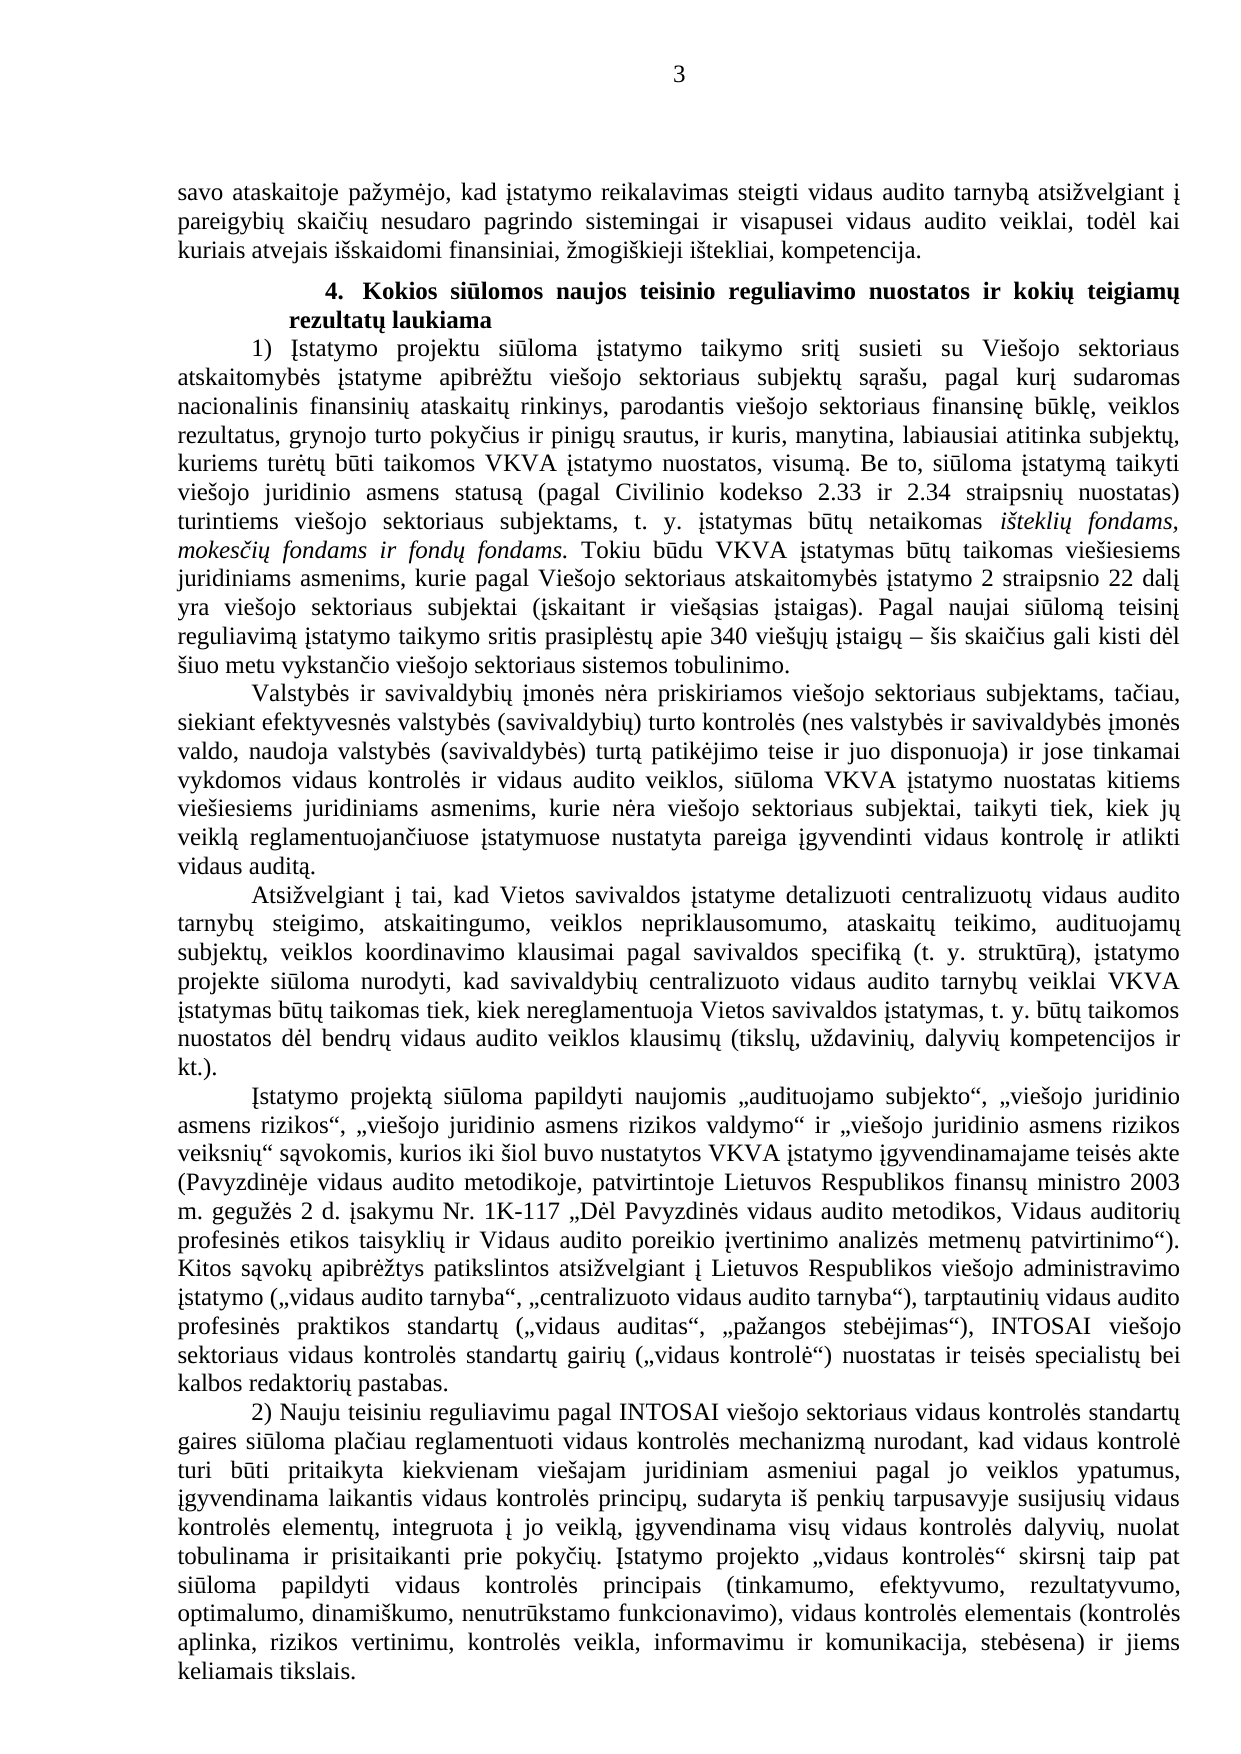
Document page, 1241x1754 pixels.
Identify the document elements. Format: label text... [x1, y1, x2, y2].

text 1) Įstatymo projektu siūloma įstatymo taikymo sritį susieti su Viešojo sektoriaus atskaitomybės įstatyme apibrėžtu viešojo sektoriaus subjektų sąrašu, pagal kurį sudaromas nacionalinis finansinių ataskaitų rinkinys, parodantis viešojo sektoriaus finansinę būklę, veiklos rezultatus, grynojo turto pokyčius ir pinigų srautus, ir kuris, manytina, labiausiai atitinka subjektų, kuriems turėtų būti taikomos VKVA įstatymo nuostatos, visumą. Be to, siūloma įstatymą taikyti viešojo juridinio asmens statusą (pagal Civilinio kodekso 2.33 ir 2.34 straipsnių nuostatas) turintiems viešojo sektoriaus subjektams, t. y. įstatymas būtų netaikomas išteklių fondams, mokesčių fondams ir fondų fondams. Tokiu būdu VKVA įstatymas būtų taikomas viešiesiems juridiniams asmenims, kurie pagal Viešojo sektoriaus atskaitomybės įstatymo 2 straipsnio 22 dalį yra viešojo sektoriaus subjektai (įskaitant ir viešąsias įstaigas). Pagal naujai siūlomą teisinį reguliavimą įstatymo taikymo sritis prasiplėstų apie 340 viešųjų įstaigų – šis skaičius gali kisti dėl šiuo metu vykstančio viešojo sektoriaus sistemos tobulinimo. [177, 333, 1181, 678]
text Atsižvelgiant į tai, kad Vietos savivaldos įstatyme detalizuoti centralizuotų vidaus audito tarnybų steigimo, atskaitingumo, veiklos nepriklausomumo, ataskaitų teikimo, audituojamų subjektų, veiklos koordinavimo klausimai pagal savivaldos specifiką (t. y. struktūrą), įstatymo projekte siūloma nurodyti, kad savivaldybių centralizuoto vidaus audito tarnybų veiklai VKVA įstatymas būtų taikomas tiek, kiek nereglamentuoja Vietos savivaldos įstatymas, t. y. būtų taikomos nuostatos dėl bendrų vidaus audito veiklos klausimų (tikslų, uždavinių, dalyvių kompetencijos ir kt.). [177, 880, 1181, 1081]
text Valstybės ir savivaldybių įmonės nėra priskiriamos viešojo sektoriaus subjektams, tačiau, siekiant efektyvesnės valstybės (savivaldybių) turto kontrolės (nes valstybės ir savivaldybės įmonės valdo, naudoja valstybės (savivaldybės) turtą patikėjimo teise ir juo disponuoja) ir jose tinkamai vykdomos vidaus kontrolės ir vidaus audito veiklos, siūloma VKVA įstatymo nuostatas kitiems viešiesiems juridiniams asmenims, kurie nėra viešojo sektoriaus subjektai, taikyti tiek, kiek jų veiklą reglamentuojančiuose įstatymuose nustatyta pareiga įgyvendinti vidaus kontrolę ir atlikti vidaus auditą. [177, 678, 1181, 880]
list Kokios siūlomos naujos teisinio reguliavimo nuostatos ir kokių teigiamų rezultatų laukiama [251, 276, 1181, 333]
text 2) Nauju teisiniu reguliavimu pagal INTOSAI viešojo sektoriaus vidaus kontrolės standartų gaires siūloma plačiau reglamentuoti vidaus kontrolės mechanizmą nurodant, kad vidaus kontrolė turi būti pritaikyta kiekvienam viešajam juridiniam asmeniui pagal jo veiklos ypatumus, įgyvendinama laikantis vidaus kontrolės principų, sudaryta iš penkių tarpusavyje susijusių vidaus kontrolės elementų, integruota į jo veiklą, įgyvendinama visų vidaus kontrolės dalyvių, nuolat tobulinama ir prisitaikanti prie pokyčių. Įstatymo projekto „vidaus kontrolės“ skirsnį taip pat siūloma papildyti vidaus kontrolės principais (tinkamumo, efektyvumo, rezultatyvumo, optimalumo, dinamiškumo, nenutrūkstamo funkcionavimo), vidaus kontrolės elementais (kontrolės aplinka, rizikos vertinimu, kontrolės veikla, informavimu ir komunikacija, stebėsena) ir jiems keliamais tikslais. [177, 1397, 1181, 1685]
text Įstatymo projektą siūloma papildyti naujomis „audituojamo subjekto“, „viešojo juridinio asmens rizikos“, „viešojo juridinio asmens rizikos valdymo“ ir „viešojo juridinio asmens rizikos veiksnių“ sąvokomis, kurios iki šiol buvo nustatytos VKVA įstatymo įgyvendinamajame teisės akte (Pavyzdinėje vidaus audito metodikoje, patvirtintoje Lietuvos Respublikos finansų ministro 2003 m. gegužės 2 d. įsakymu Nr. 1K-117 „Dėl Pavyzdinės vidaus audito metodikos, Vidaus auditorių profesinės etikos taisyklių ir Vidaus audito poreikio įvertinimo analizės metmenų patvirtinimo“). Kitos sąvokų apibrėžtys patikslintos atsižvelgiant į Lietuvos Respublikos viešojo administravimo įstatymo („vidaus audito tarnyba“, „centralizuoto vidaus audito tarnyba“), tarptautinių vidaus audito profesinės praktikos standartų („vidaus auditas“, „pažangos stebėjimas“), INTOSAI viešojo sektoriaus vidaus kontrolės standartų gairių („vidaus kontrolė“) nuostatas ir teisės specialistų bei kalbos redaktorių pastabas. [177, 1081, 1181, 1397]
list savo ataskaitoje pažymėjo, kad įstatymo reikalavimas steigti vidaus audito tarnybą atsižvelgiant į pareigybių skaičių nesudaro pagrindo sistemingai ir visapusei vidaus audito veiklai, todėl kai kuriais atvejais išskaidomi finansiniai, žmogiškieji ištekliai, kompetencija. [177, 177, 1181, 263]
